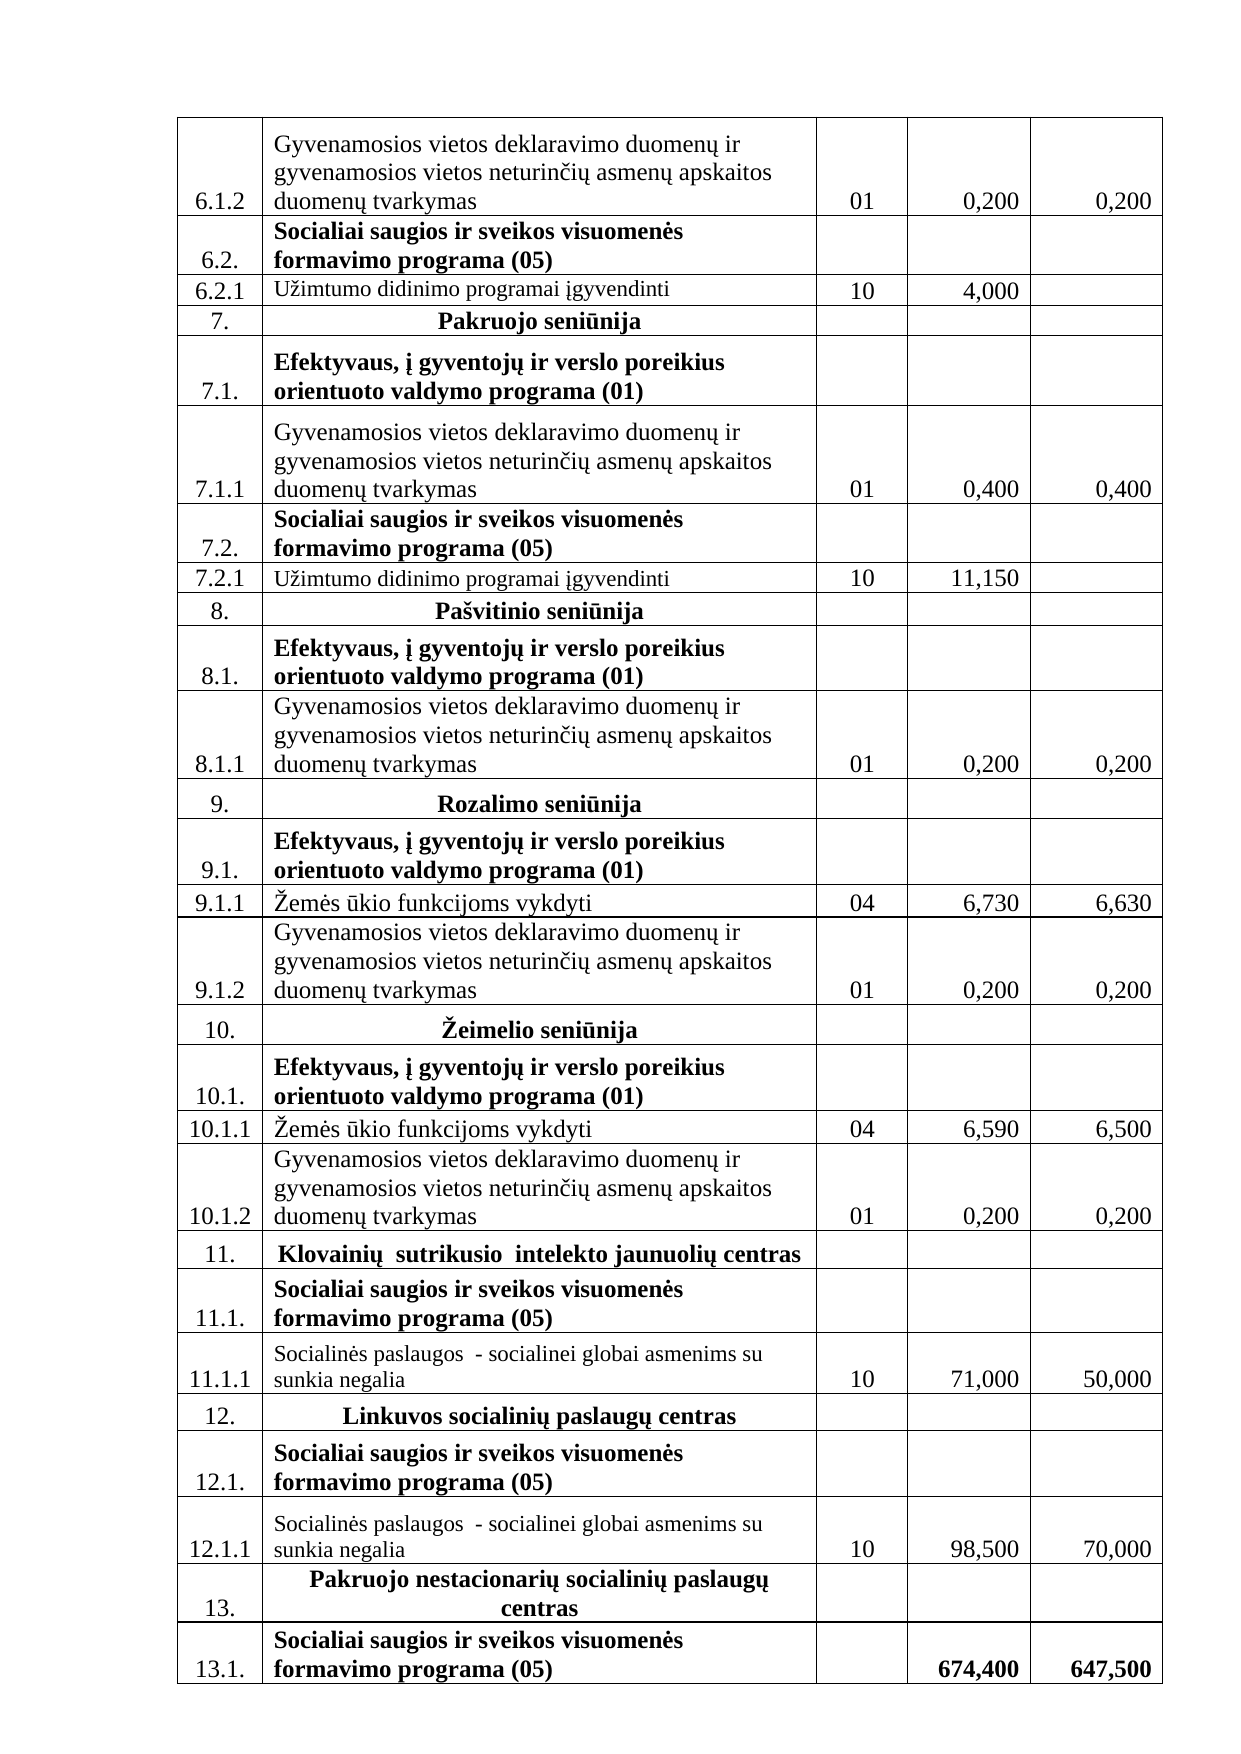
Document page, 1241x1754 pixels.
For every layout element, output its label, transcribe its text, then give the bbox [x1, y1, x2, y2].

table_cell 0,400 [908, 406, 1030, 503]
table_cell [1031, 819, 1162, 884]
table_cell 11.1.1 [178, 1333, 262, 1393]
table_cell [1031, 216, 1162, 273]
table_cell Žemės ūkio funkcijoms vykdyti [263, 1111, 816, 1143]
table_cell 01 [817, 918, 907, 1004]
table_cell [908, 504, 1030, 562]
table_cell 7. [178, 306, 262, 334]
table_cell [1031, 779, 1162, 818]
table_cell [817, 306, 907, 334]
table_cell Efektyvaus, į gyventojų ir verslo poreikius orientuoto valdymo programa (01) [263, 336, 816, 405]
table_cell 0,400 [1031, 406, 1162, 503]
table_cell [1031, 1431, 1162, 1496]
table_cell 7.1. [178, 336, 262, 405]
table_cell Gyvenamosios vietos deklaravimo duomenų ir gyvenamosios vietos neturinčių asmenų apskaitos duomenų tvarkymas [263, 118, 816, 215]
table_cell Klovainių sutrikusio intelekto jaunuolių centras [263, 1231, 816, 1268]
table_cell [817, 819, 907, 884]
table_cell 6.1.2 [178, 118, 262, 215]
table_cell Socialiai saugios ir sveikos visuomenės formavimo programa (05) [263, 1269, 816, 1332]
table_cell Socialinės paslaugos - socialinei globai asmenims su sunkia negalia [263, 1497, 816, 1563]
table_cell 71,000 [908, 1333, 1030, 1393]
table_cell [908, 1394, 1030, 1430]
table_cell 9.1.2 [178, 918, 262, 1004]
table_cell 0,200 [1031, 691, 1162, 777]
table_cell 13.1. [178, 1623, 262, 1682]
table_cell 0,200 [908, 918, 1030, 1004]
table_cell [908, 1431, 1030, 1496]
table_cell 01 [817, 1144, 907, 1230]
table_cell [817, 626, 907, 690]
table_cell [817, 216, 907, 273]
table_cell 6,500 [1031, 1111, 1162, 1143]
table_cell [1031, 306, 1162, 334]
table_cell Socialiai saugios ir sveikos visuomenės formavimo programa (05) [263, 1623, 816, 1682]
table_cell 12.1. [178, 1431, 262, 1496]
table_cell [1031, 626, 1162, 690]
table_cell 12. [178, 1394, 262, 1430]
table_cell Linkuvos socialinių paslaugų centras [263, 1394, 816, 1430]
table_cell 0,200 [1031, 118, 1162, 215]
table_cell 7.2. [178, 504, 262, 562]
table_cell 6,730 [908, 885, 1030, 916]
table_cell [817, 779, 907, 818]
table_cell Gyvenamosios vietos deklaravimo duomenų ir gyvenamosios vietos neturinčių asmenų apskaitos duomenų tvarkymas [263, 691, 816, 777]
table_cell [817, 1564, 907, 1621]
table_cell [908, 1269, 1030, 1332]
table_cell 0,200 [908, 1144, 1030, 1230]
table_cell 10 [817, 1497, 907, 1563]
table_cell 9. [178, 779, 262, 818]
table_cell [1031, 563, 1162, 592]
table_cell 7.2.1 [178, 563, 262, 592]
table_cell [817, 336, 907, 405]
table_cell Užimtumo didinimo programai įgyvendinti [263, 275, 816, 305]
table_cell 674,400 [908, 1623, 1030, 1682]
table_cell Pakruojo nestacionarių socialinių paslaugų centras [263, 1564, 816, 1621]
table_cell 70,000 [1031, 1497, 1162, 1563]
table_cell 9.1.1 [178, 885, 262, 916]
table_cell [817, 1394, 907, 1430]
table_cell [1031, 504, 1162, 562]
table_cell [908, 216, 1030, 273]
table_cell [817, 1431, 907, 1496]
table_cell Žeimelio seniūnija [263, 1005, 816, 1044]
table_cell 12.1.1 [178, 1497, 262, 1563]
table_cell [817, 504, 907, 562]
table_cell 0,200 [1031, 918, 1162, 1004]
table_cell Efektyvaus, į gyventojų ir verslo poreikius orientuoto valdymo programa (01) [263, 1045, 816, 1110]
table_cell [817, 1269, 907, 1332]
table_cell 01 [817, 691, 907, 777]
table_cell [817, 1005, 907, 1044]
table_cell [908, 779, 1030, 818]
table_cell [1031, 1231, 1162, 1268]
table_cell Pakruojo seniūnija [263, 306, 816, 334]
table_cell Gyvenamosios vietos deklaravimo duomenų ir gyvenamosios vietos neturinčių asmenų apskaitos duomenų tvarkymas [263, 1144, 816, 1230]
table_cell [817, 1231, 907, 1268]
table_cell [908, 306, 1030, 334]
table_cell 7.1.1 [178, 406, 262, 503]
table_cell Socialinės paslaugos - socialinei globai asmenims su sunkia negalia [263, 1333, 816, 1393]
table_cell [908, 593, 1030, 624]
table_cell 647,500 [1031, 1623, 1162, 1682]
table_cell 04 [817, 885, 907, 916]
table_cell 8. [178, 593, 262, 624]
table_cell 10 [817, 563, 907, 592]
table_cell [1031, 336, 1162, 405]
table_cell [1031, 1394, 1162, 1430]
table_cell 6.2. [178, 216, 262, 273]
table_cell [908, 819, 1030, 884]
table_cell Socialiai saugios ir sveikos visuomenės formavimo programa (05) [263, 216, 816, 273]
table_cell 11,150 [908, 563, 1030, 592]
table_cell [1031, 1564, 1162, 1621]
table_cell [908, 1564, 1030, 1621]
table_cell Socialiai saugios ir sveikos visuomenės formavimo programa (05) [263, 504, 816, 562]
table_cell 13. [178, 1564, 262, 1621]
table_cell 10 [817, 275, 907, 305]
table_cell Užimtumo didinimo programai įgyvendinti [263, 563, 816, 592]
table_cell Pašvitinio seniūnija [263, 593, 816, 624]
table_cell [817, 1045, 907, 1110]
table_cell 10. [178, 1005, 262, 1044]
table_cell [908, 1231, 1030, 1268]
table_cell 10.1. [178, 1045, 262, 1110]
table_cell [908, 1005, 1030, 1044]
table_cell 9.1. [178, 819, 262, 884]
table_cell [817, 593, 907, 624]
table_cell 0,200 [908, 118, 1030, 215]
table_cell [1031, 1045, 1162, 1110]
table_cell 01 [817, 406, 907, 503]
table_cell Efektyvaus, į gyventojų ir verslo poreikius orientuoto valdymo programa (01) [263, 626, 816, 690]
table_cell Žemės ūkio funkcijoms vykdyti [263, 885, 816, 916]
table_cell Gyvenamosios vietos deklaravimo duomenų ir gyvenamosios vietos neturinčių asmenų apskaitos duomenų tvarkymas [263, 918, 816, 1004]
table_cell Rozalimo seniūnija [263, 779, 816, 818]
table_cell 8.1.1 [178, 691, 262, 777]
table_cell 10 [817, 1333, 907, 1393]
table_cell [1031, 593, 1162, 624]
table_cell 10.1.2 [178, 1144, 262, 1230]
table_cell Gyvenamosios vietos deklaravimo duomenų ir gyvenamosios vietos neturinčių asmenų apskaitos duomenų tvarkymas [263, 406, 816, 503]
table_cell [908, 336, 1030, 405]
table_cell 8.1. [178, 626, 262, 690]
table_cell [908, 626, 1030, 690]
table_cell [817, 1623, 907, 1682]
table_cell 04 [817, 1111, 907, 1143]
table_cell [908, 1045, 1030, 1110]
table_cell 0,200 [908, 691, 1030, 777]
table_cell [1031, 1269, 1162, 1332]
table_cell 6,590 [908, 1111, 1030, 1143]
table_cell 98,500 [908, 1497, 1030, 1563]
table_cell 4,000 [908, 275, 1030, 305]
table_cell Socialiai saugios ir sveikos visuomenės formavimo programa (05) [263, 1431, 816, 1496]
table_cell 11. [178, 1231, 262, 1268]
table_cell 50,000 [1031, 1333, 1162, 1393]
table_cell 6.2.1 [178, 275, 262, 305]
table_cell [1031, 275, 1162, 305]
table_cell 01 [817, 118, 907, 215]
table_cell 11.1. [178, 1269, 262, 1332]
table_cell 10.1.1 [178, 1111, 262, 1143]
table_cell Efektyvaus, į gyventojų ir verslo poreikius orientuoto valdymo programa (01) [263, 819, 816, 884]
table_cell [1031, 1005, 1162, 1044]
table_cell 0,200 [1031, 1144, 1162, 1230]
table_cell 6,630 [1031, 885, 1162, 916]
